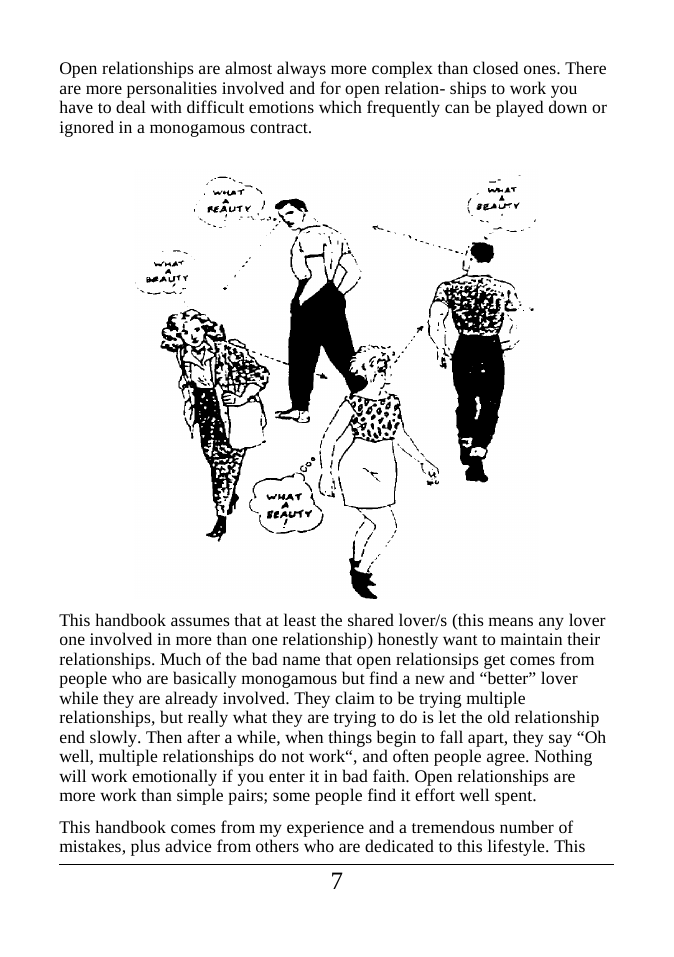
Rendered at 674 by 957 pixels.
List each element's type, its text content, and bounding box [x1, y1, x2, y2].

text This handbook comes from my experience and a tremendous number of mistakes, plus advice from others who are dedicated to this lifestyle. This [59, 818, 614, 857]
text Open relationships are almost always more complex than closed ones. There are more personalities involved and for open relation- ships to work you have to deal with difficult emotions which frequently can be played down or ignored in a monogamous contract. [59, 59, 614, 137]
text This handbook assumes that at least the shared lover/s (this means any lover one involved in more than one relationship) honestly want to maintain their relationships. Much of the bad name that open relationsips get comes from people who are basically monogamous but find a new and “better” lover while they are already involved. They claim to be trying multiple relationships, but really what they are trying to do is let the old relationship end slowly. Then after a while, when things begin to fall apart, they say “Oh well, multiple relationships do not work“, and often people agree. Nothing will work emotionally if you enter it in bad faith. Open relationships are more work than simple pairs; some people find it effort well spent. [59, 181, 614, 805]
picture [133, 169, 540, 599]
